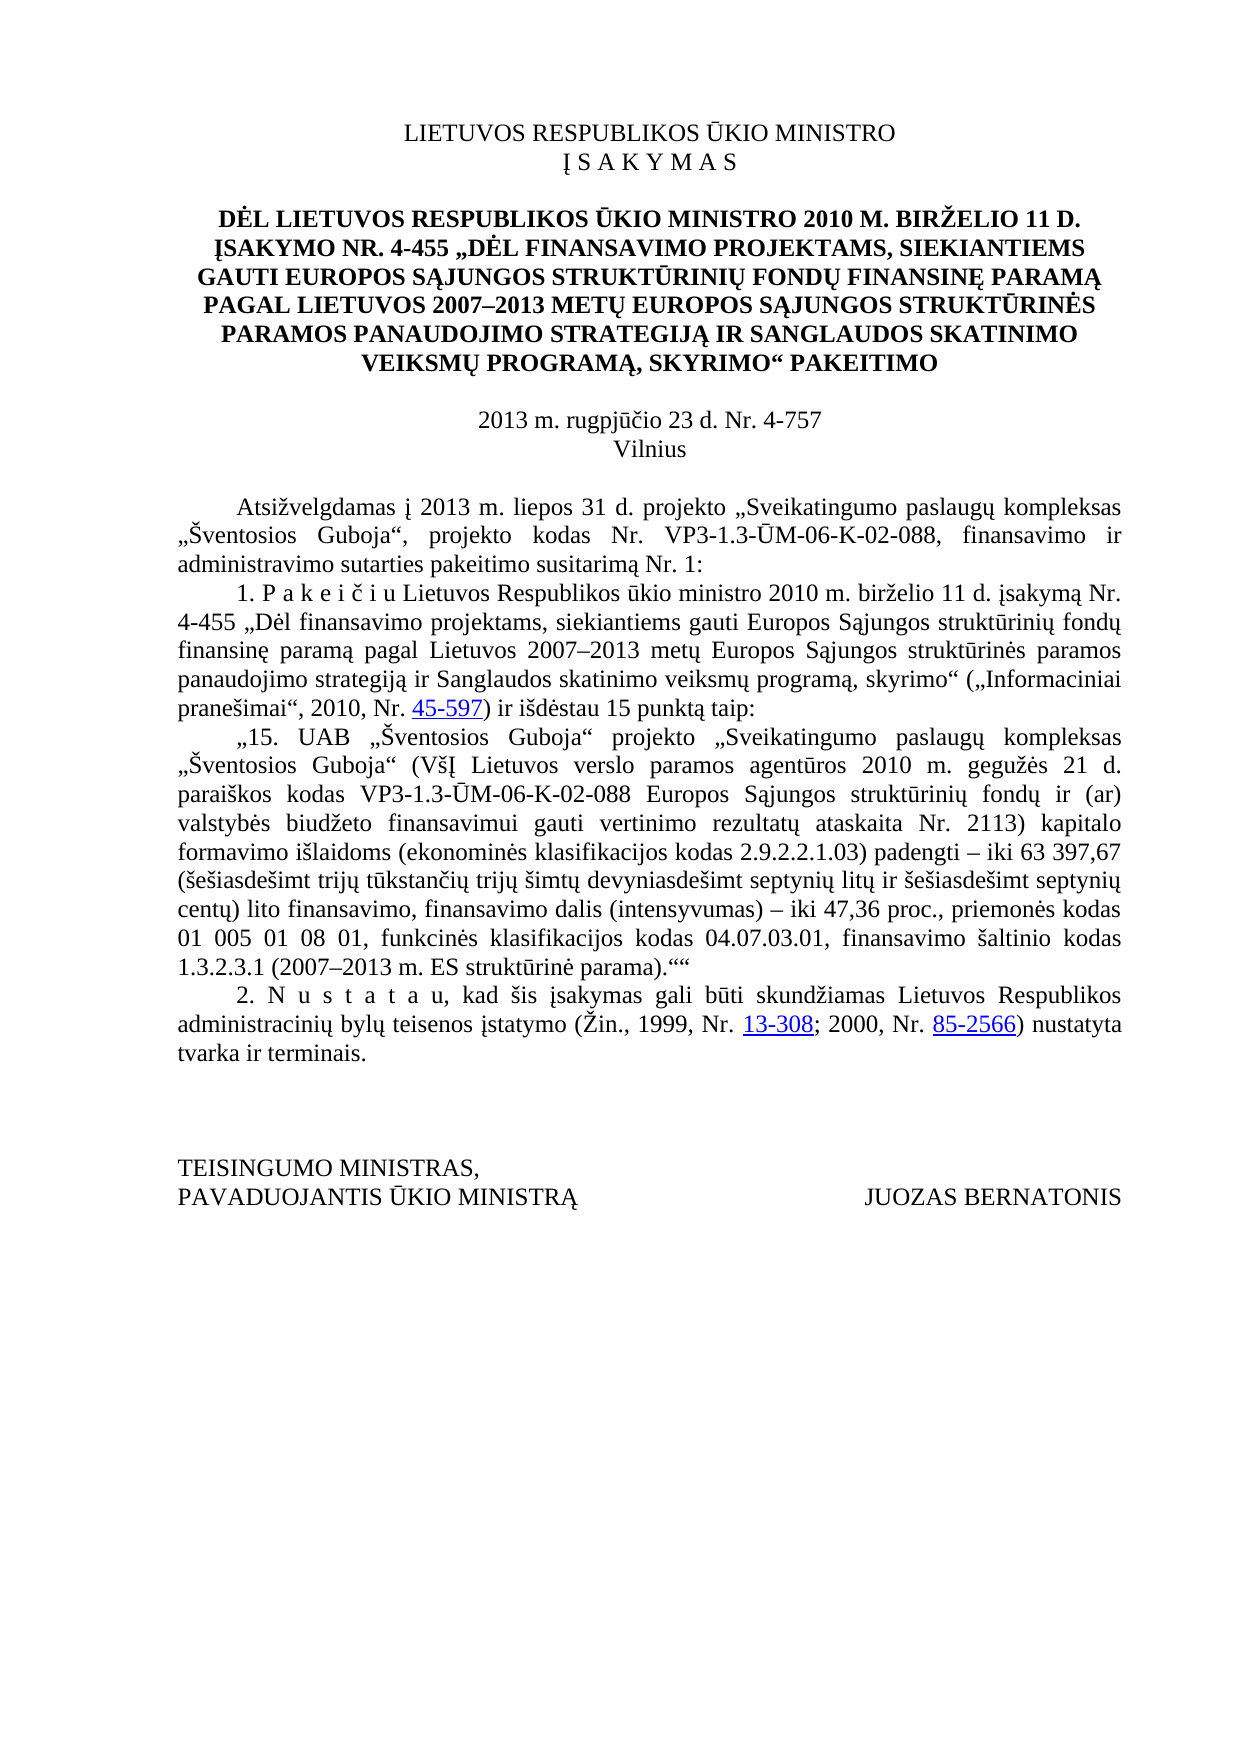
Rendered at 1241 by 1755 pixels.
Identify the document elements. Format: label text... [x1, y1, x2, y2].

text Vilnius [177, 434, 1122, 463]
text DĖL LIETUVOS RESPUBLIKOS ŪKIO MINISTRO 2010 M. BIRŽELIO 11 D. ĮSAKYMO NR. 4-455 „DĖL FINANSAVIMO PROJEKTAMS, SIEKIANTIEMS GAUTI EUROPOS SĄJUNGOS STRUKTŪRINIŲ FONDŲ FINANSINĘ PARAMĄ PAGAL LIETUVOS 2007–2013 METŲ EUROPOS SĄJUNGOS STRUKTŪRINĖS PARAMOS PANAUDOJIMO STRATEGIJĄ IR SANGLAUDOS SKATINIMO VEIKSMŲ PROGRAMĄ, SKYRIMO“ PAKEITIMO [177, 204, 1122, 377]
text 2. N u s t a t a u, kad šis įsakymas gali būti skundžiamas Lietuvos Respublikos administracinių bylų teisenos įstatymo (Žin., 1999, Nr. 13-308; 2000, Nr. 85-2566) nustatyta tvarka ir terminais. [177, 981, 1122, 1067]
text LIETUVOS RESPUBLIKOS ŪKIO MINISTRO [177, 118, 1122, 147]
text „15. UAB „Šventosios Guboja“ projekto „Sveikatingumo paslaugų kompleksas „Šventosios Guboja“ (VšĮ Lietuvos verslo paramos agentūros 2010 m. gegužės 21 d. paraiškos kodas VP3-1.3-ŪM-06-K-02-088 Europos Sąjungos struktūrinių fondų ir (ar) valstybės biudžeto finansavimui gauti vertinimo rezultatų ataskaita Nr. 2113) kapitalo formavimo išlaidoms (ekonominės klasifikacijos kodas 2.9.2.2.1.03) padengti – iki 63 397,67 (šešiasdešimt trijų tūkstančių trijų šimtų devyniasdešimt septynių litų ir šešiasdešimt septynių centų) lito finansavimo, finansavimo dalis (intensyvumas) – iki 47,36 proc., priemonės kodas 01 005 01 08 01, funkcinės klasifikacijos kodas 04.07.03.01, finansavimo šaltinio kodas 1.3.2.3.1 (2007–2013 m. ES struktūrinė parama).““ [177, 722, 1122, 981]
text 2013 m. rugpjūčio 23 d. Nr. 4-757 [177, 406, 1122, 434]
text Teisingumo ministras, [177, 1153, 1122, 1182]
text Atsižvelgdamas į 2013 m. liepos 31 d. projekto „Sveikatingumo paslaugų kompleksas „Šventosios Guboja“, projekto kodas Nr. VP3-1.3-ŪM-06-K-02-088, finansavimo ir administravimo sutarties pakeitimo susitarimą Nr. 1: [177, 492, 1122, 578]
text Į S A K Y M A S [177, 147, 1122, 176]
text 1. P a k e i č i u Lietuvos Respublikos ūkio ministro 2010 m. birželio 11 d. įsakymą Nr. 4-455 „Dėl finansavimo projektams, siekiantiems gauti Europos Sąjungos struktūrinių fondų finansinę paramą pagal Lietuvos 2007–2013 metų Europos Sąjungos struktūrinės paramos panaudojimo strategiją ir Sanglaudos skatinimo veiksmų programą, skyrimo“ („Informaciniai pranešimai“, 2010, Nr. 45-597) ir išdėstau 15 punktą taip: [177, 578, 1122, 722]
text pavaduojantis ūkio ministrą Juozas Bernatonis [177, 1182, 1122, 1211]
